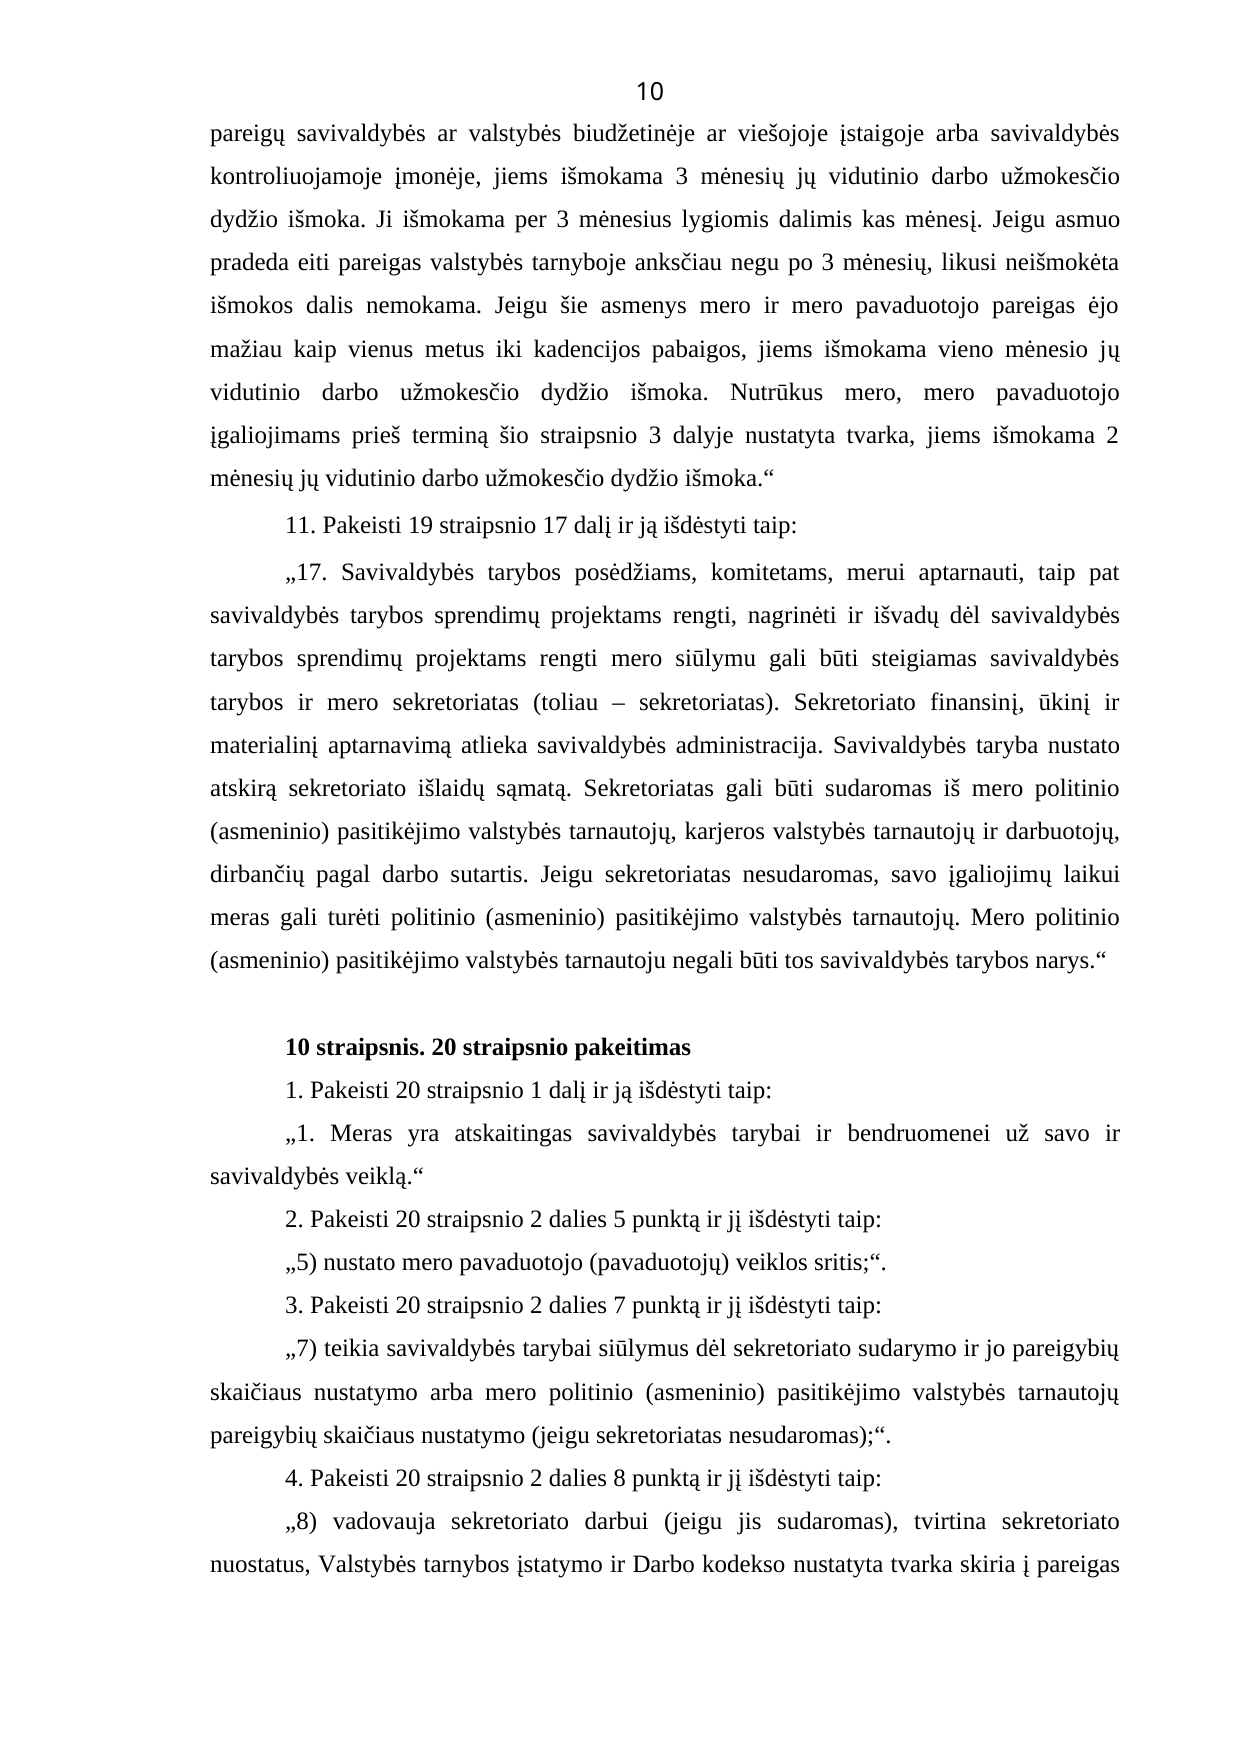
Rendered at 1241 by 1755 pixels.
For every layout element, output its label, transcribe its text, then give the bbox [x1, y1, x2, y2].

text 10 straipsnis. 20 straipsnio pakeitimas [210, 1032, 1120, 1060]
text „5) nustato mero pavaduotojo (pavaduotojų) veiklos sritis;“. [210, 1247, 1120, 1276]
text pareigų savivaldybės ar valstybės biudžetinėje ar viešojoje įstaigoje arba savivaldybės kontroliuojamoje įmonėje, jiems išmokama 3 mėnesių jų vidutinio darbo užmokesčio dydžio išmoka. Ji išmokama per 3 mėnesius lygiomis dalimis kas mėnesį. Jeigu asmuo pradeda eiti pareigas valstybės tarnyboje anksčiau negu po 3 mėnesių, likusi neišmokėta išmokos dalis nemokama. Jeigu šie asmenys mero ir mero pavaduotojo pareigas ėjo mažiau kaip vienus metus iki kadencijos pabaigos, jiems išmokama vieno mėnesio jų vidutinio darbo užmokesčio dydžio išmoka. Nutrūkus mero, mero pavaduotojo įgaliojimams prieš terminą šio straipsnio 3 dalyje nustatyta tvarka, jiems išmokama 2 mėnesių jų vidutinio darbo užmokesčio dydžio išmoka.“ [210, 118, 1120, 492]
text 3. Pakeisti 20 straipsnio 2 dalies 7 punktą ir jį išdėstyti taip: [210, 1290, 1120, 1319]
text „1. Meras yra atskaitingas savivaldybės tarybai ir bendruomenei už savo ir savivaldybės veiklą.“ [210, 1118, 1120, 1190]
text 11. Pakeisti 19 straipsnio 17 dalį ir ją išdėstyti taip: [210, 506, 1120, 540]
text „17. Savivaldybės tarybos posėdžiams, komitetams, merui aptarnauti, taip pat savivaldybės tarybos sprendimų projektams rengti, nagrinėti ir išvadų dėl savivaldybės tarybos sprendimų projektams rengti mero siūlymu gali būti steigiamas savivaldybės tarybos ir mero sekretoriatas (toliau – sekretoriatas). Sekretoriato finansinį, ūkinį ir materialinį aptarnavimą atlieka savivaldybės administracija. Savivaldybės taryba nustato atskirą sekretoriato išlaidų sąmatą. Sekretoriatas gali būti sudaromas iš mero politinio (asmeninio) pasitikėjimo valstybės tarnautojų, karjeros valstybės tarnautojų ir darbuotojų, dirbančių pagal darbo sutartis. Jeigu sekretoriatas nesudaromas, savo įgaliojimų laikui meras gali turėti politinio (asmeninio) pasitikėjimo valstybės tarnautojų. Mero politinio (asmeninio) pasitikėjimo valstybės tarnautoju negali būti tos savivaldybės tarybos narys.“ [210, 557, 1120, 974]
text „8) vadovauja sekretoriato darbui (jeigu jis sudaromas), tvirtina sekretoriato nuostatus, Valstybės tarnybos įstatymo ir Darbo kodekso nustatyta tvarka skiria į pareigas [210, 1506, 1120, 1578]
text 4. Pakeisti 20 straipsnio 2 dalies 8 punktą ir jį išdėstyti taip: [210, 1463, 1120, 1492]
text 2. Pakeisti 20 straipsnio 2 dalies 5 punktą ir jį išdėstyti taip: [210, 1204, 1120, 1233]
text 1. Pakeisti 20 straipsnio 1 dalį ir ją išdėstyti taip: [210, 1075, 1120, 1103]
text „7) teikia savivaldybės tarybai siūlymus dėl sekretoriato sudarymo ir jo pareigybių skaičiaus nustatymo arba mero politinio (asmeninio) pasitikėjimo valstybės tarnautojų pareigybių skaičiaus nustatymo (jeigu sekretoriatas nesudaromas);“. [210, 1333, 1120, 1448]
